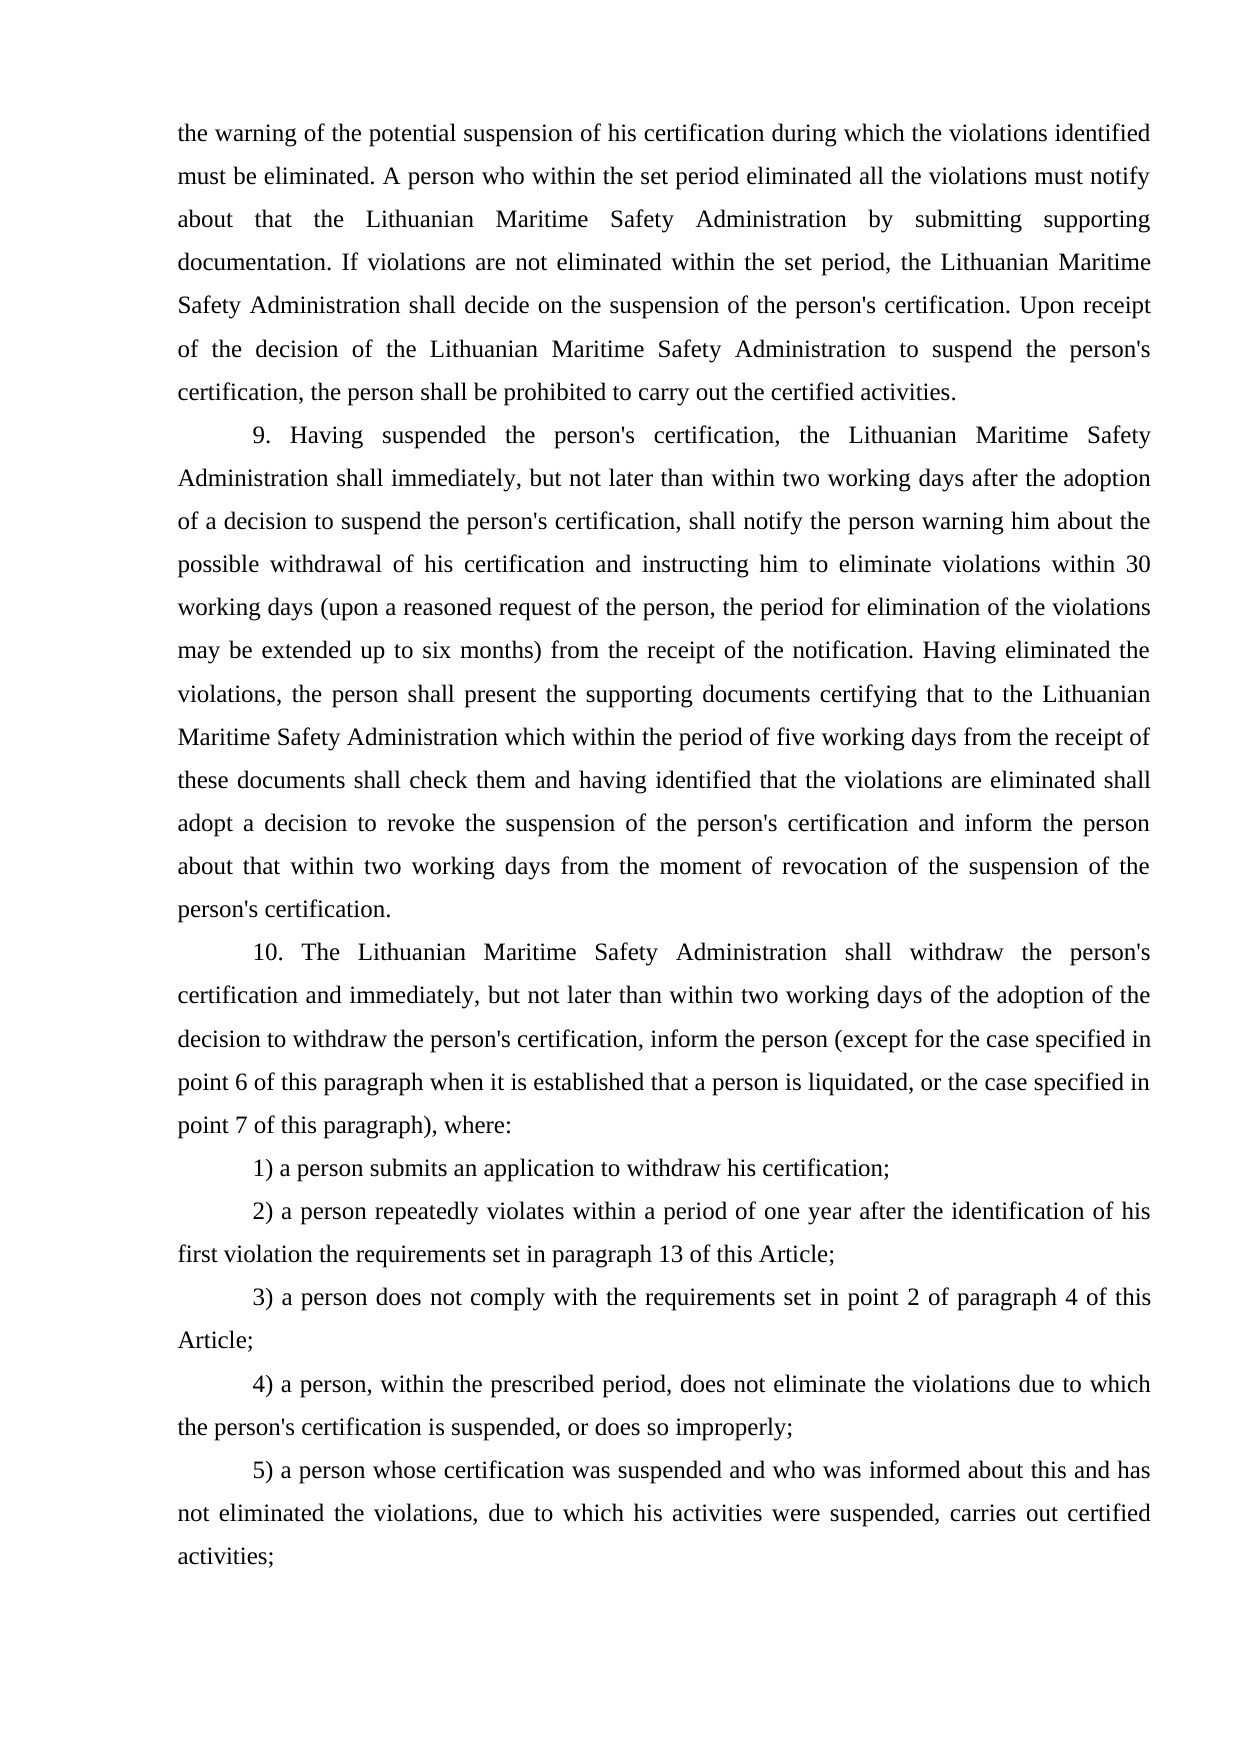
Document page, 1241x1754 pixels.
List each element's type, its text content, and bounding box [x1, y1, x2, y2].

text 10. The Lithuanian Maritime Safety Administration shall withdraw the person's certification and immediately, but not later than within two working days of the adoption of the decision to withdraw the person's certification, inform the person (except for the case specified in point 6 of this paragraph when it is established that a person is liquidated, or the case specified in point 7 of this paragraph), where: [177, 937, 1152, 1139]
text 1) a person submits an application to withdraw his certification; [177, 1153, 1152, 1182]
text 9. Having suspended the person's certification, the Lithuanian Maritime Safety Administration shall immediately, but not later than within two working days after the adoption of a decision to suspend the person's certification, shall notify the person warning him about the possible withdrawal of his certification and instructing him to eliminate violations within 30 working days (upon a reasoned request of the person, the period for elimination of the violations may be extended up to six months) from the receipt of the notification. Having eliminated the violations, the person shall present the supporting documents certifying that to the Lithuanian Maritime Safety Administration which within the period of five working days from the receipt of these documents shall check them and having identified that the violations are eliminated shall adopt a decision to revoke the suspension of the person's certification and inform the person about that within two working days from the moment of revocation of the suspension of the person's certification. [177, 420, 1152, 923]
text 5) a person whose certification was suspended and who was informed about this and has not eliminated the violations, due to which his activities were suspended, carries out certified activities; [177, 1455, 1152, 1570]
text 2) a person repeatedly violates within a period of one year after the identification of his first violation the requirements set in paragraph 13 of this Article; [177, 1196, 1152, 1268]
text 4) a person, within the prescribed period, does not eliminate the violations due to which the person's certification is suspended, or does so improperly; [177, 1369, 1152, 1441]
text the warning of the potential suspension of his certification during which the violations identified must be eliminated. A person who within the set period eliminated all the violations must notify about that the Lithuanian Maritime Safety Administration by submitting supporting documentation. If violations are not eliminated within the set period, the Lithuanian Maritime Safety Administration shall decide on the suspension of the person's certification. Upon receipt of the decision of the Lithuanian Maritime Safety Administration to suspend the person's certification, the person shall be prohibited to carry out the certified activities. [177, 118, 1152, 406]
text 3) a person does not comply with the requirements set in point 2 of paragraph 4 of this Article; [177, 1282, 1152, 1354]
